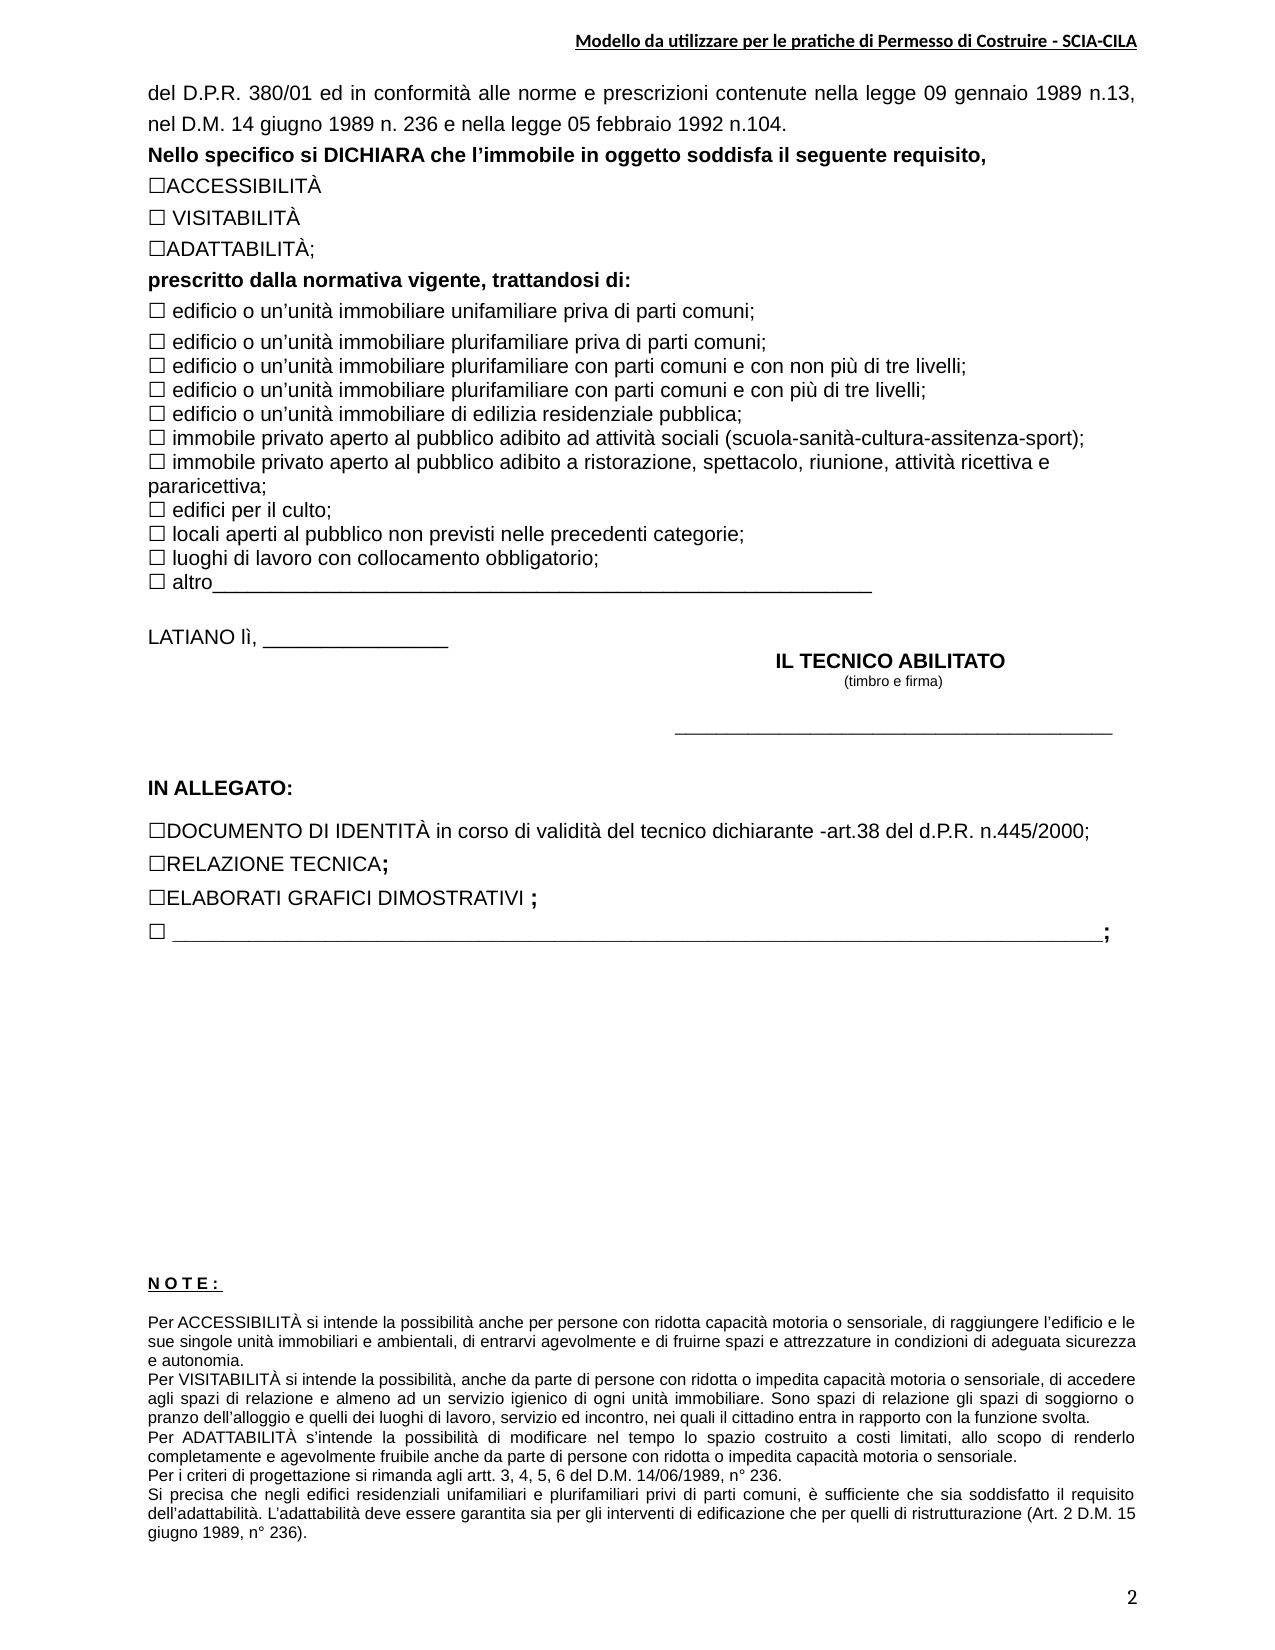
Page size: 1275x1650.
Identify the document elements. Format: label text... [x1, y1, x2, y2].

text ☐ locali aperti al pubblico non previsti nelle precedenti categorie; [148, 522, 1137, 546]
text del D.P.R. 380/01 ed in conformità alle norme e prescrizioni contenute nella legge 09 gennaio 1989 n.13, nel D.M. 14 giugno 1989 n. 236 e nella legge 05 febbraio 1992 n.104. [148, 81, 1137, 136]
text ☐ immobile privato aperto al pubblico adibito a ristorazione, spettacolo, riunione, attività ricettiva e pararicettiva; [148, 450, 1137, 498]
text ☐ edifici per il culto; [148, 498, 1137, 522]
text LATIANO lì, ________________ [148, 624, 1137, 648]
text N O T E : [148, 1274, 1137, 1293]
text ☐RELAZIONE TECNICA; [148, 850, 1137, 876]
text prescritto dalla normativa vigente, trattandosi di: [148, 268, 1137, 292]
text Per ADATTABILITÀ s’intende la possibilità di modificare nel tempo lo spazio costruito a costi limitati, allo scopo di renderlo completamente e agevolmente fruibile anche da parte di persone con ridotta o impedita capacità motoria o sensoriale. [148, 1427, 1137, 1466]
text IN ALLEGATO: [148, 776, 1137, 800]
text Per i criteri di progettazione si rimanda agli artt. 3, 4, 5, 6 del D.M. 14/06/1989, n° 236. [148, 1466, 1137, 1485]
text ☐ edificio o un’unità immobiliare di edilizia residenziale pubblica; [148, 402, 1137, 426]
text ☐ACCESSIBILITÀ [148, 174, 1137, 198]
text ☐ADATTABILITÀ; [148, 236, 1137, 260]
text ☐ edificio o un’unità immobiliare plurifamiliare con parti comuni e con più di tre livelli; [148, 378, 1137, 402]
text Per VISITABILITÀ si intende la possibilità, anche da parte di persone con ridotta o impedita capacità motoria o sensoriale, di accedere agli spazi di relazione e almeno ad un servizio igienico di ogni unità immobiliare. Sono spazi di relazione gli spazi di soggiorno o pranzo dell’alloggio e quelli dei luoghi di lavoro, servizio ed incontro, nei quali il cittadino entra in rapporto con la funzione svolta. [148, 1370, 1137, 1427]
text ☐ luoghi di lavoro con collocamento obbligatorio; [148, 546, 1137, 569]
text ☐ edificio o un’unità immobiliare plurifamiliare con parti comuni e con non più di tre livelli; [148, 354, 1137, 378]
text ☐ immobile privato aperto al pubblico adibito ad attività sociali (scuola-sanità-cultura-assitenza-sport); [148, 426, 1137, 450]
text ☐ edificio o un’unità immobiliare unifamiliare priva di parti comuni; [148, 299, 1137, 323]
text ☐DOCUMENTO DI IDENTITÀ in corso di validità del tecnico dichiarante -art.38 del d.P.R. n.445/2000; [148, 819, 1137, 843]
text (timbro e firma) [650, 672, 1137, 689]
text Si precisa che negli edifici residenziali unifamiliari e plurifamiliari privi di parti comuni, è sufficiente che sia soddisfatto il requisito dell’adattabilità. L’adattabilità deve essere garantita sia per gli interventi di edificazione che per quelli di ristrutturazione (Art. 2 D.M. 15 giugno 1989, n° 236). [148, 1485, 1137, 1542]
text __________________________________________ [650, 713, 1137, 737]
text Per ACCESSIBILITÀ si intende la possibilità anche per persone con ridotta capacità motoria o sensoriale, di raggiungere l’edificio e le sue singole unità immobiliari e ambientali, di entrarvi agevolmente e di fruirne spazi e attrezzature in condizioni di adeguata sicurezza e autonomia. [148, 1312, 1137, 1370]
text ☐ELABORATI GRAFICI DIMOSTRATIVI ; [148, 884, 1137, 911]
text ☐ VISITABILITÀ [148, 205, 1137, 229]
text ☐ altro_________________________________________________________ [148, 569, 1137, 593]
text ☐ _________________________________________________________________________; [148, 918, 1137, 945]
text Nello specifico si DICHIARA che l’immobile in oggetto soddisfa il seguente requisito, [148, 143, 1137, 167]
text IL TECNICO ABILITATO [650, 648, 1137, 672]
text ☐ edificio o un’unità immobiliare plurifamiliare priva di parti comuni; [148, 330, 1137, 354]
